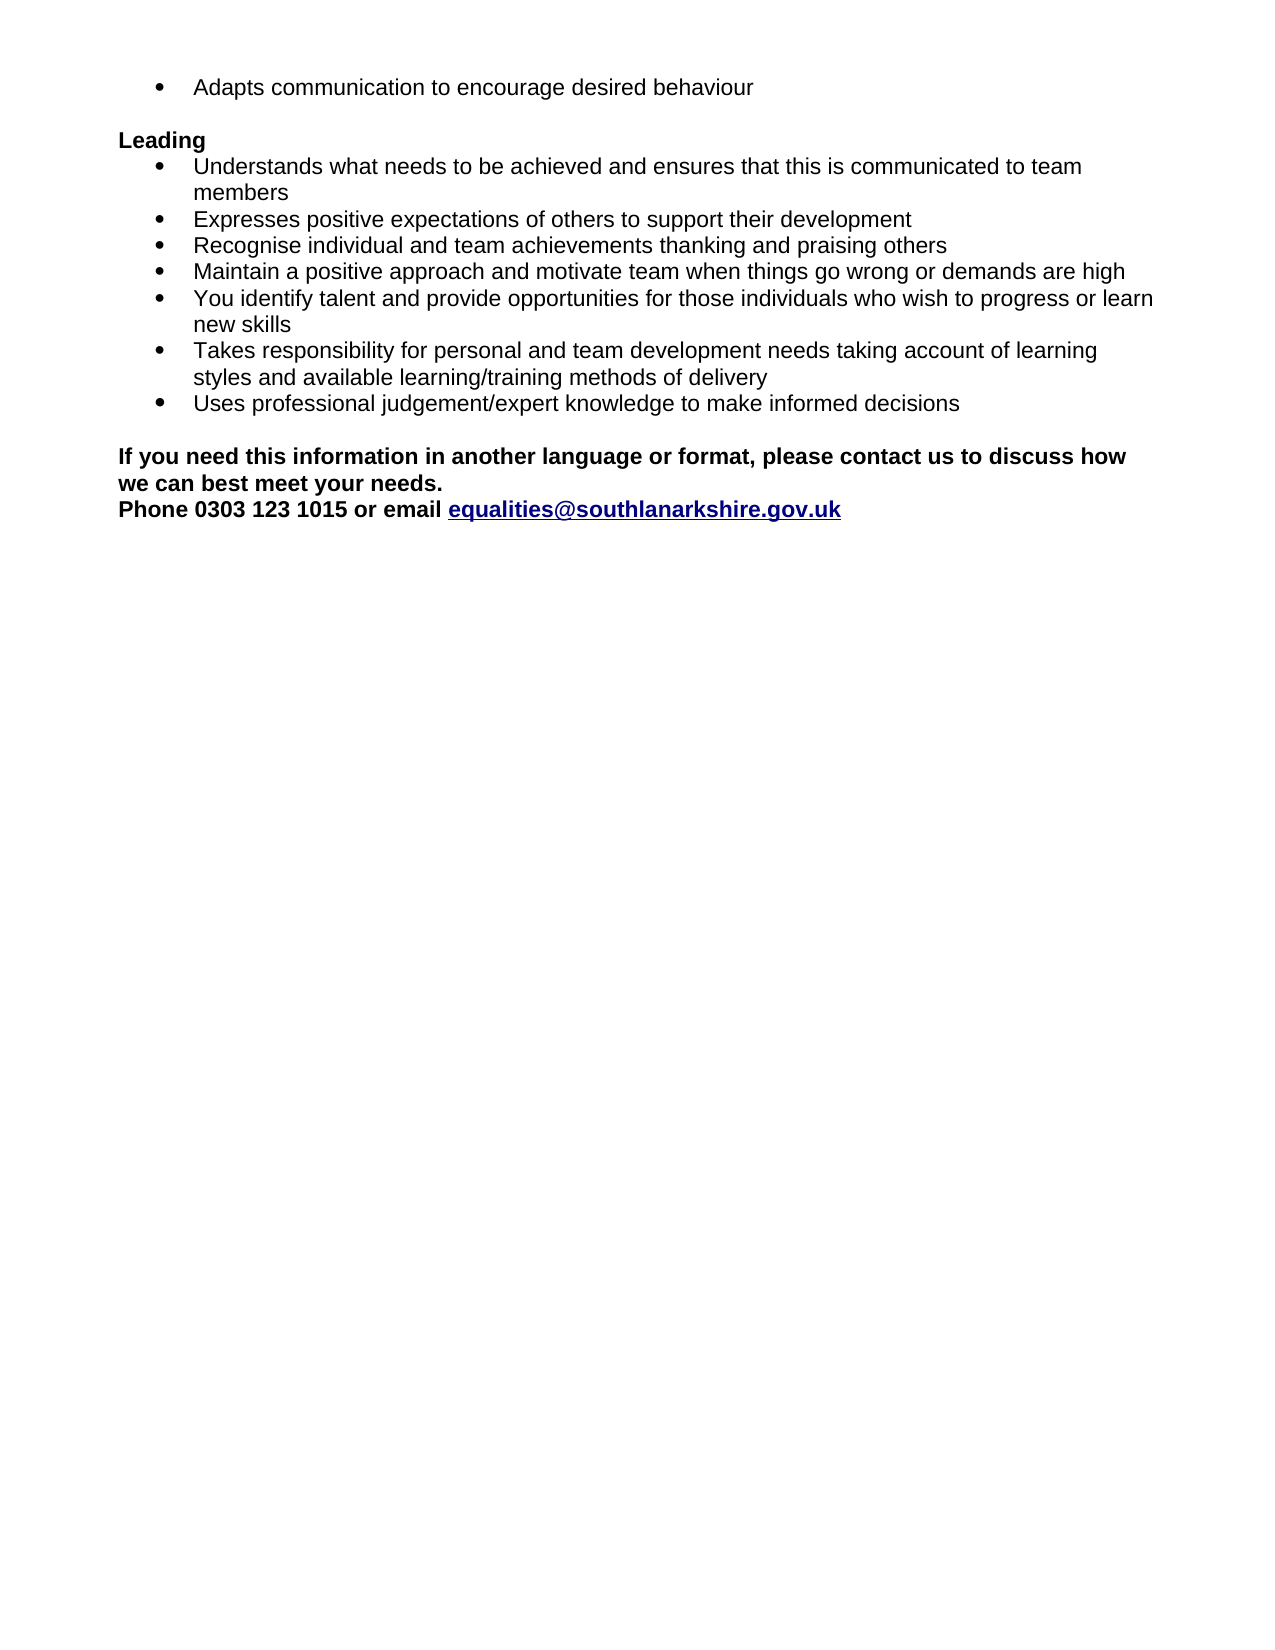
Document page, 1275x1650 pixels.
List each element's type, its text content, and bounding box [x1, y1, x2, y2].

text Phone 0303 123 1015 or email equalities@southlanarkshire.gov.uk [118, 496, 1157, 522]
list Takes responsibility for personal and team development needs taking account of learning styles and available learning/training methods of delivery [156, 337, 1157, 390]
text If you need this information in another language or format, please contact us to discuss how we can best meet your needs. [118, 443, 1157, 496]
text Leading [118, 127, 1157, 153]
list Recognise individual and team achievements thanking and praising others [156, 232, 1157, 258]
list Adapts communication to encourage desired behaviour [156, 74, 1157, 100]
list Expresses positive expectations of others to support their development [156, 206, 1157, 232]
list You identify talent and provide opportunities for those individuals who wish to progress or learn new skills [156, 285, 1157, 337]
list Understands what needs to be achieved and ensures that this is communicated to team members [156, 153, 1157, 206]
list Maintain a positive approach and motivate team when things go wrong or demands are high [156, 258, 1157, 285]
list Uses professional judgement/expert knowledge to make informed decisions [156, 390, 1157, 417]
